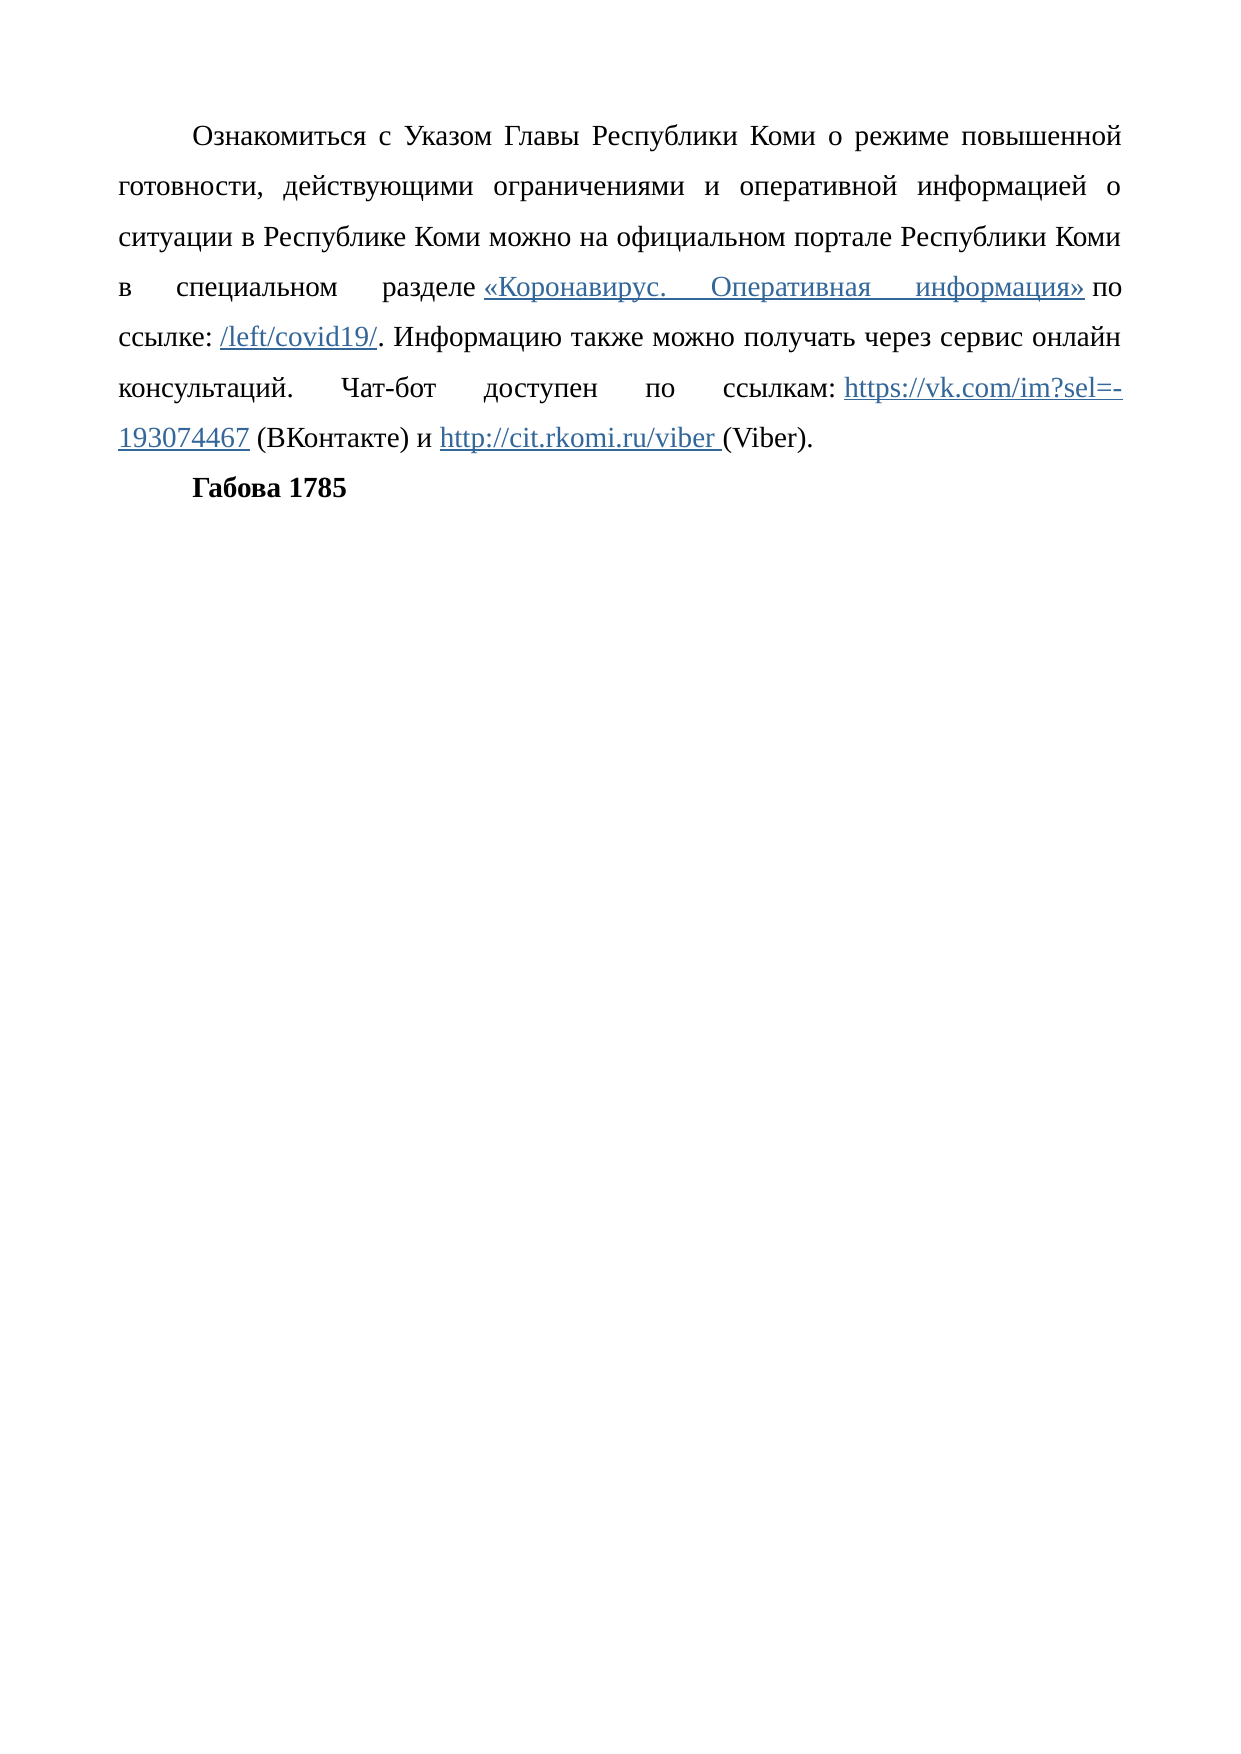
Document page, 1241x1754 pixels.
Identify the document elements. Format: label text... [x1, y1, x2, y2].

text Ознакомиться с Указом Главы Республики Коми о режиме повышенной готовности, действующими ограничениями и оперативной информацией о ситуации в Республике Коми можно на официальном портале Республики Коми в специальном разделе «Коронавирус. Оперативная информация» по ссылке: /left/covid19/. Информацию также можно получать через сервис онлайн консультаций. Чат-бот доступен по ссылкам: https://vk.com/im?sel=-193074467 (ВКонтакте) и http://cit.rkomi.ru/viber (Viber). [118, 118, 1122, 453]
text Габова 1785 [118, 470, 1122, 504]
